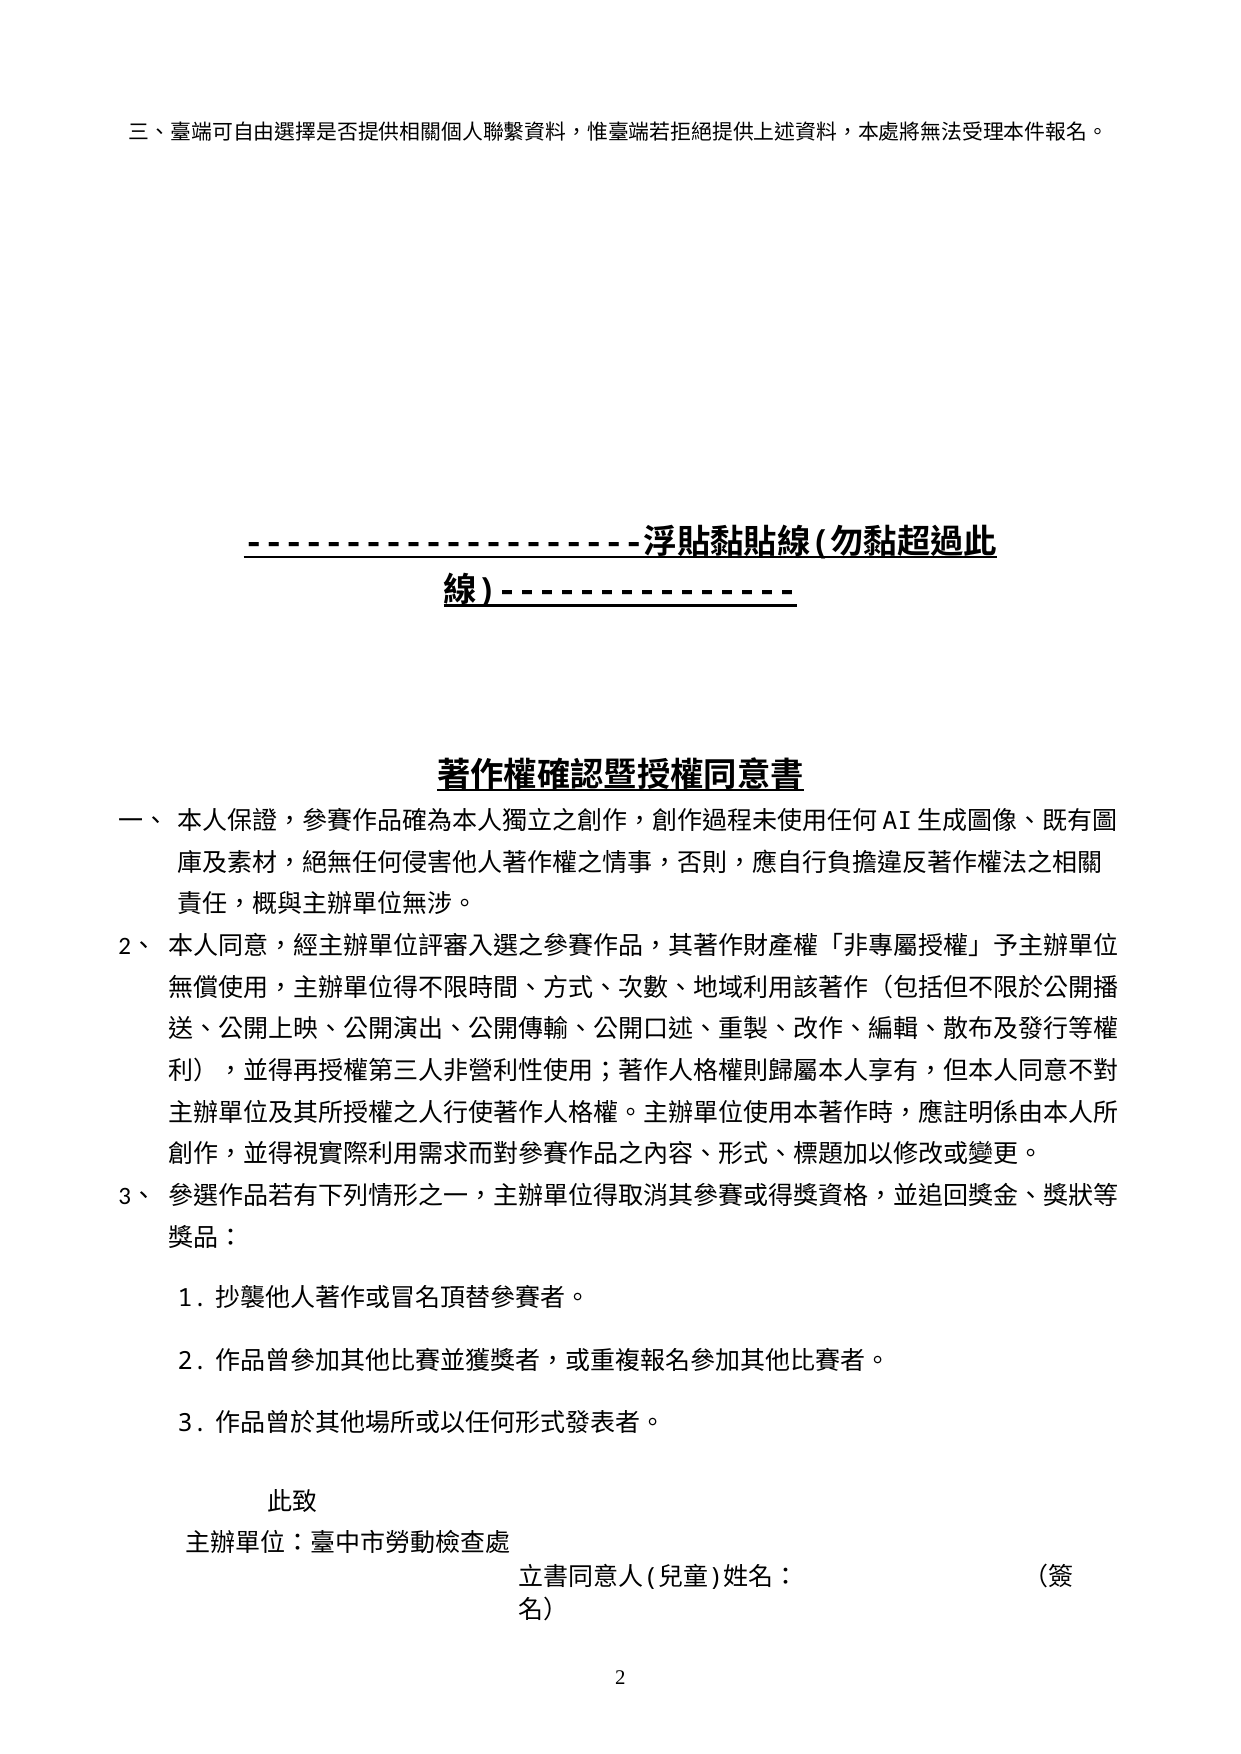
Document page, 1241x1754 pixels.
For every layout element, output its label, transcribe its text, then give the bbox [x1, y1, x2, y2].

list 作品曾參加其他比賽並獲獎者，或重複報名參加其他比賽者。 [177, 1317, 1122, 1379]
text 此致 [177, 1481, 1122, 1517]
text 立書同意人(兒童)姓名： （簽名） [518, 1559, 1122, 1626]
text --------------------浮貼黏貼線(勿黏超過此線)--------------- [118, 515, 1122, 612]
list 作品曾於其他場所或以任何形式發表者。 [177, 1379, 1122, 1442]
text 著作權確認暨授權同意書 [118, 748, 1122, 796]
text 一、 本人保證，參賽作品確為本人獨立之創作，創作過程未使用任何AI生成圖像、既有圖庫及素材，絕無任何侵害他人著作權之情事，否則，應自行負擔違反著作權法之相關責任，概與主辦單位無涉。 [118, 796, 1122, 921]
text 三、臺端可自由選擇是否提供相關個人聯繫資料，惟臺端若拒絕提供上述資料，本處將無法受理本件報名。 [129, 89, 1122, 151]
list 抄襲他人著作或冒名頂替參賽者。 [177, 1254, 1122, 1317]
text 主辦單位：臺中市勞動檢查處 [118, 1523, 1122, 1559]
list 本人同意，經主辦單位評審入選之參賽作品，其著作財產權「非專屬授權」予主辦單位無償使用，主辦單位得不限時間、方式、次數、地域利用該著作（包括但不限於公開播送、公開上映、公開演出、公開傳輸、公開口述、重製、改作、編輯、散布及發行等權利），並得再授權第三人非營利性使用；著作人格權則歸屬本人享有，但本人同意不對主辦單位及其所授權之人行使著作人格權。主辦單位使用本著作時，應註明係由本人所創作，並得視實際利用需求而對參賽作品之內容、形式、標題加以修改或變更。 [118, 921, 1122, 1171]
list 參選作品若有下列情形之一，主辦單位得取消其參賽或得獎資格，並追回獎金、獎狀等獎品： [118, 1171, 1122, 1254]
